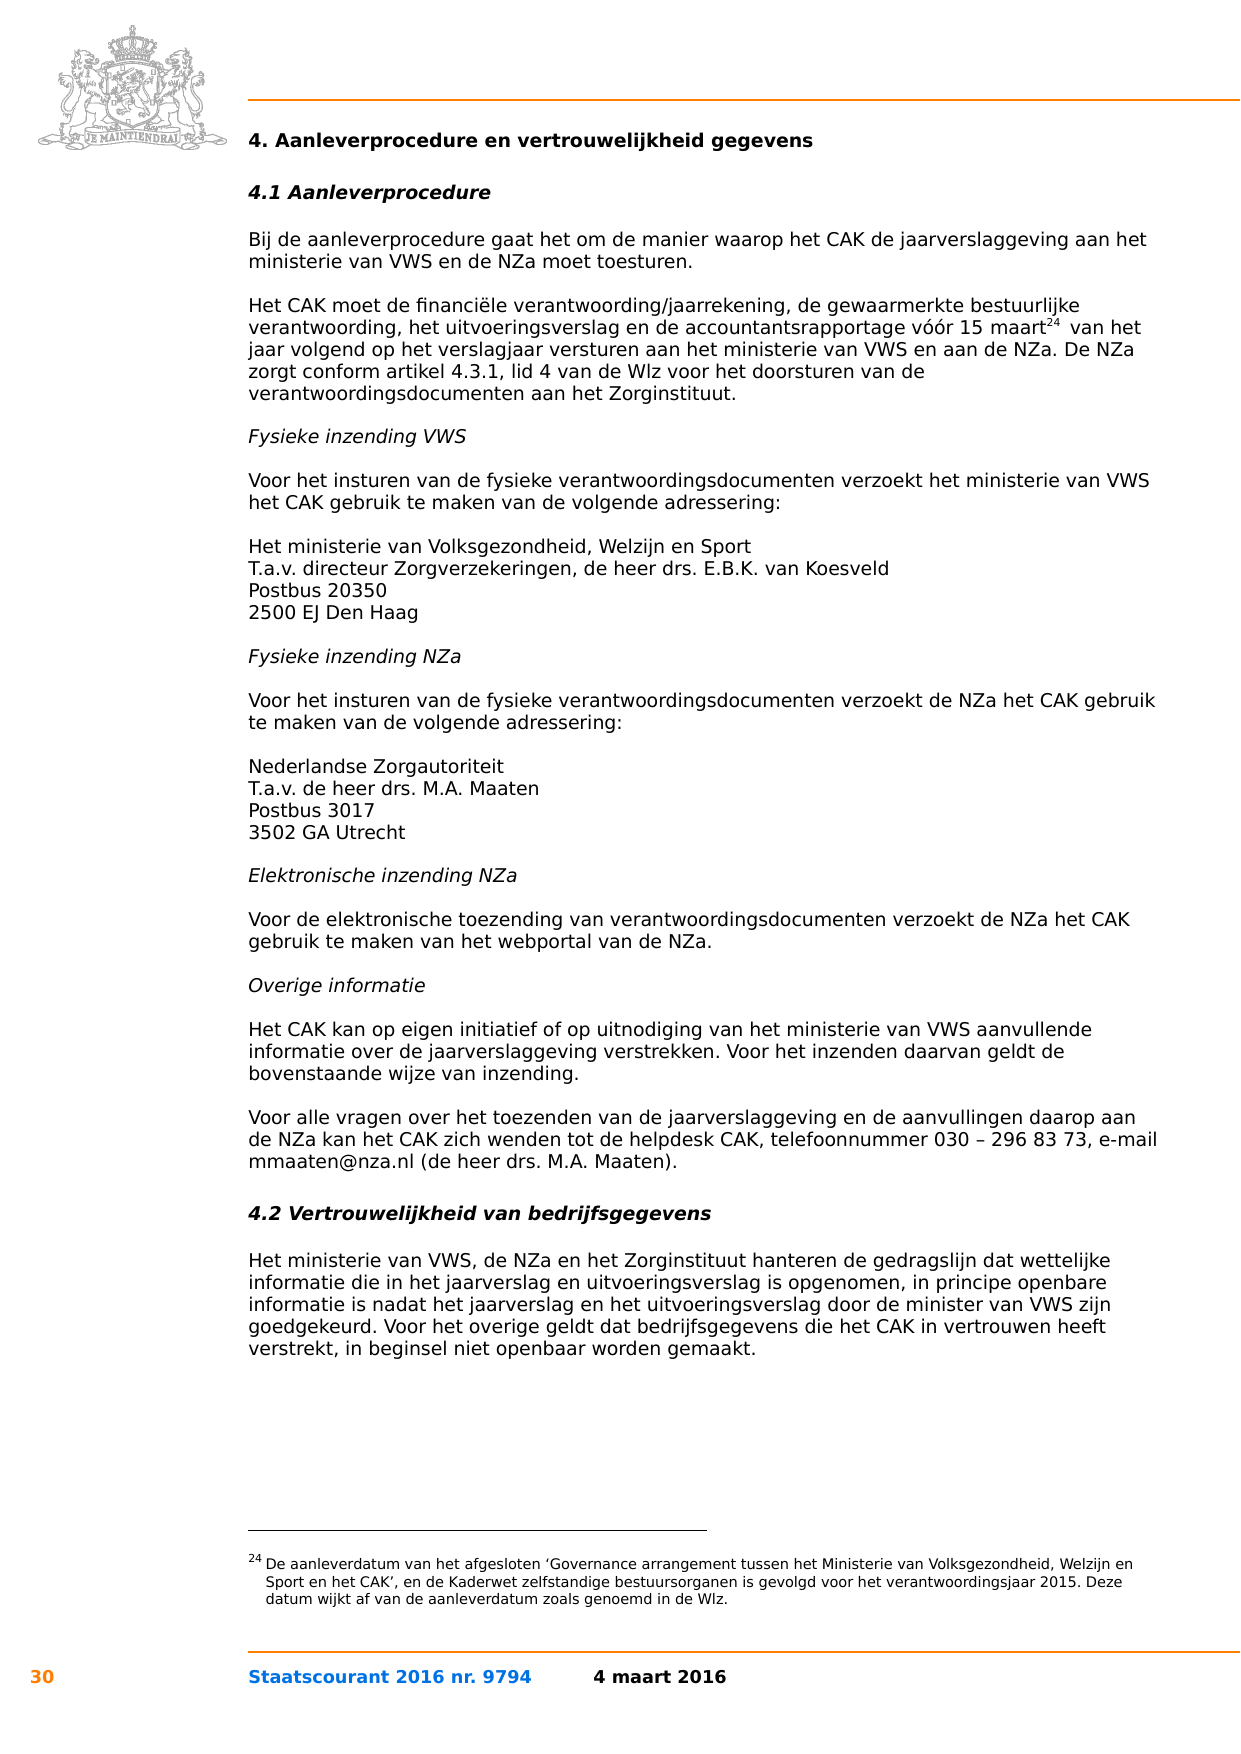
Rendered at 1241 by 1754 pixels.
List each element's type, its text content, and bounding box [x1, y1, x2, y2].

subtitle Elektronische inzending NZa [248, 865, 1163, 887]
subtitle Fysieke inzending NZa [248, 646, 1163, 668]
text Het ministerie van VWS, de NZa en het Zorginstituut hanteren de gedragslijn dat wettelijke informatie die in het jaarverslag en uitvoeringsverslag is opgenomen, in principe openbare informatie is nadat het jaarverslag en het uitvoeringsverslag door de minister van VWS zijn goedgekeurd. Voor het overige geldt dat bedrijfsgegevens die het CAK in vertrouwen heeft verstrekt, in beginsel niet openbaar worden gemaakt. [248, 1250, 1163, 1359]
text Voor het insturen van de fysieke verantwoordingsdocumenten verzoekt de NZa het CAK gebruik te maken van de volgende adressering: [248, 690, 1163, 734]
text T.a.v. de heer drs. M.A. Maaten [248, 778, 1163, 799]
text 2500 EJ Den Haag [248, 602, 1163, 624]
text Postbus 20350 [248, 580, 1163, 602]
text T.a.v. directeur Zorgverzekeringen, de heer drs. E.B.K. van Koesveld [248, 558, 1163, 580]
text 3502 GA Utrecht [248, 822, 1163, 843]
text Nederlandse Zorgautoriteit [248, 756, 1163, 778]
subtitle 4. Aanleverprocedure en vertrouwelijkheid gegevens [248, 130, 1163, 152]
text Het ministerie van Volksgezondheid, Welzijn en Sport [248, 536, 1163, 558]
subtitle 4.2 Vertrouwelijkheid van bedrijfsgegevens [248, 1203, 1163, 1225]
text De aanleverdatum van het afgesloten ‘Governance arrangement tussen het Ministerie van Volksgezondheid, Welzijn en Sport en het CAK’, en de Kaderwet zelfstandige bestuursorganen is gevolgd voor het verantwoordingsjaar 2015. Deze datum wijkt af van de aanleverdatum zoals genoemd in de Wlz. [248, 1552, 1163, 1608]
picture [38, 25, 227, 150]
text Bij de aanleverprocedure gaat het om de manier waarop het CAK de jaarverslaggeving aan het ministerie van VWS en de NZa moet toesturen. [248, 229, 1163, 273]
subtitle Fysieke inzending VWS [248, 426, 1163, 448]
text Voor de elektronische toezending van verantwoordingsdocumenten verzoekt de NZa het CAK gebruik te maken van het webportal van de NZa. [248, 909, 1163, 953]
text Voor alle vragen over het toezenden van de jaarverslaggeving en de aanvullingen daarop aan de NZa kan het CAK zich wenden tot de helpdesk CAK, telefoonnummer 030 – 296 83 73, e-mail mmaaten@nza.nl (de heer drs. M.A. Maaten). [248, 1107, 1163, 1173]
subtitle Overige informatie [248, 975, 1163, 997]
subtitle 4.1 Aanleverprocedure [248, 182, 1163, 204]
text Voor het insturen van de fysieke verantwoordingsdocumenten verzoekt het ministerie van VWS het CAK gebruik te maken van de volgende adressering: [248, 470, 1163, 514]
text Het CAK moet de financiële verantwoording/jaarrekening, de gewaarmerkte bestuurlijke verantwoording, het uitvoeringsverslag en de accountantsrapportage vóór 15 maart van het jaar volgend op het verslagjaar versturen aan het ministerie van VWS en aan de NZa. De NZa zorgt conform artikel 4.3.1, lid 4 van de Wlz voor het doorsturen van de verantwoordingsdocumenten aan het Zorginstituut. [248, 295, 1163, 404]
text Het CAK kan op eigen initiatief of op uitnodiging van het ministerie van VWS aanvullende informatie over de jaarverslaggeving verstrekken. Voor het inzenden daarvan geldt de bovenstaande wijze van inzending. [248, 1019, 1163, 1085]
text Postbus 3017 [248, 799, 1163, 822]
